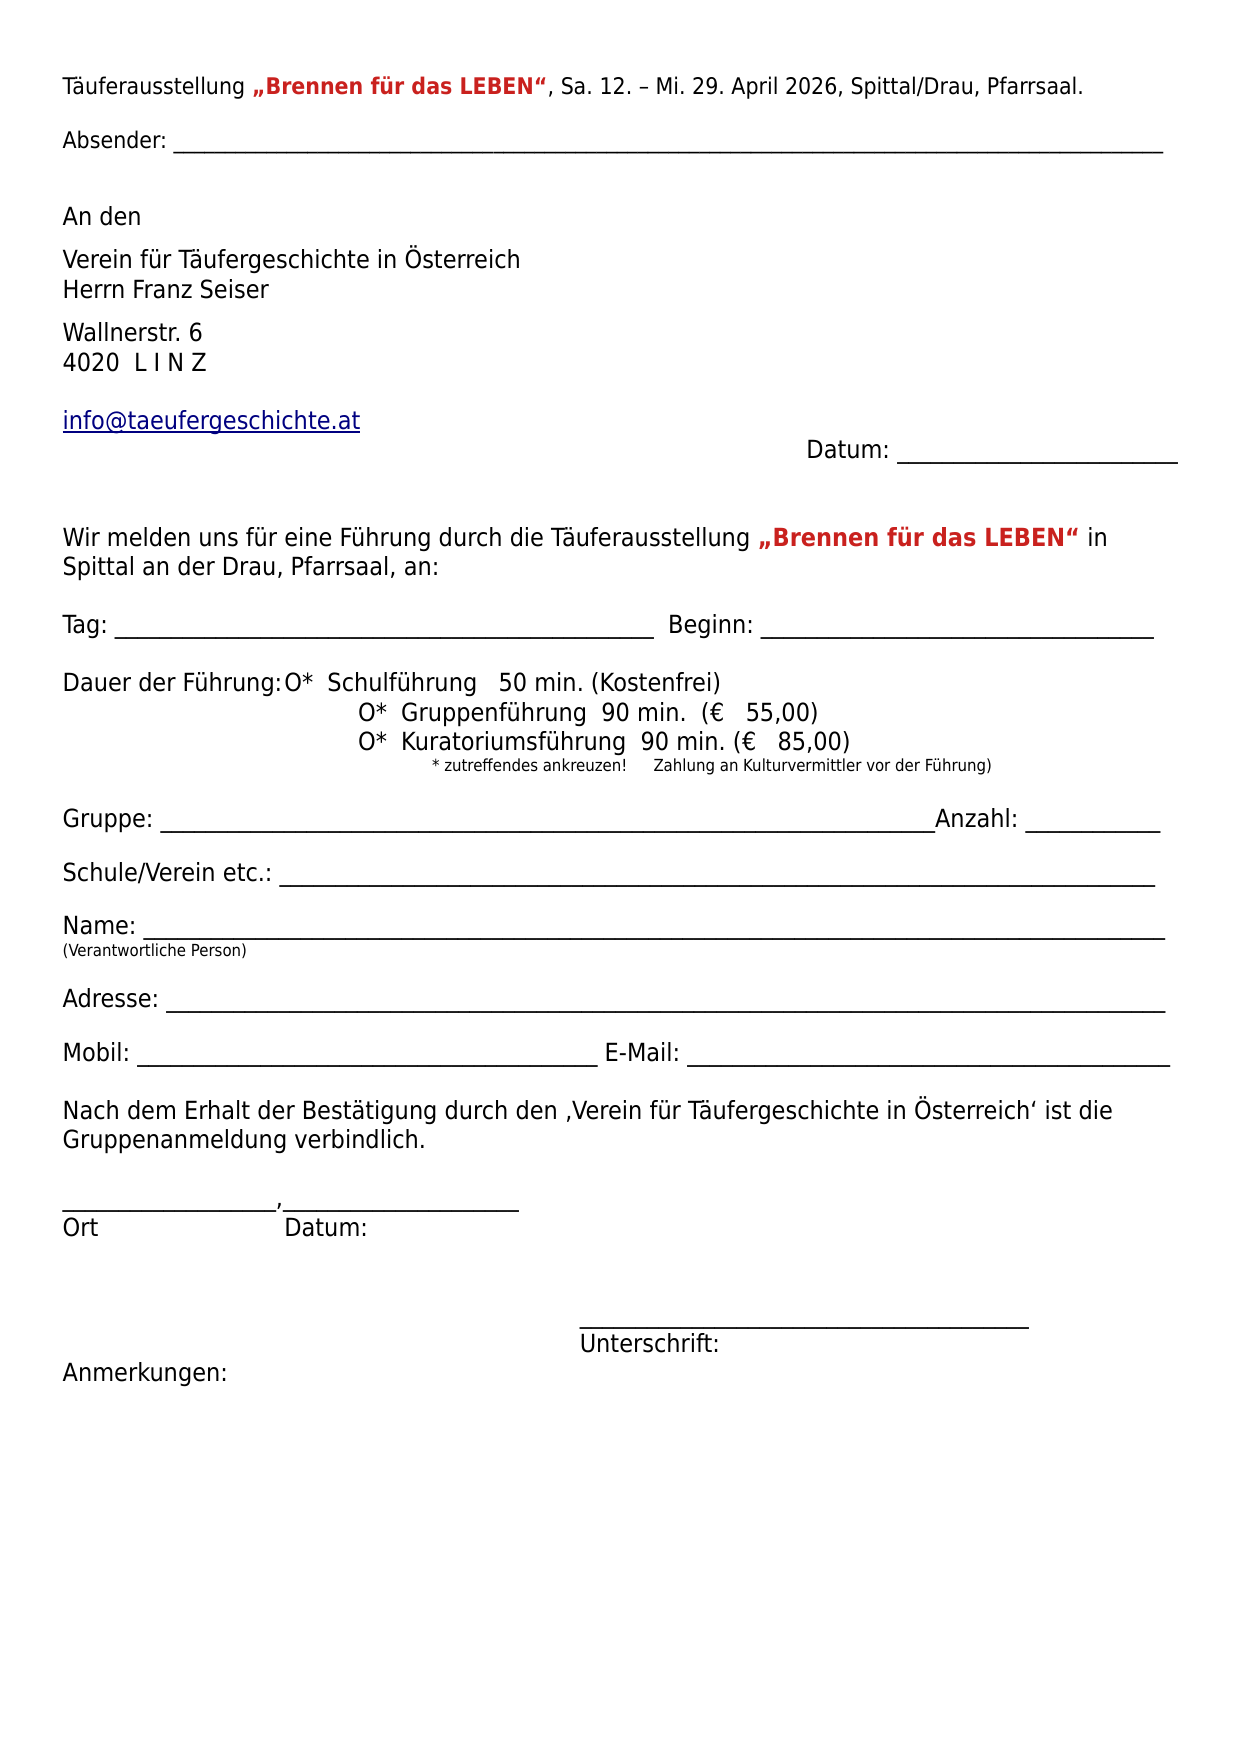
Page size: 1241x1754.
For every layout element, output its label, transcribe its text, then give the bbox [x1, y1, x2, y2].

text Schule/Verein etc.: ______________________________________________________________________________ [62, 858, 1178, 887]
text (Verantwortliche Person) [62, 941, 1178, 960]
text Wir melden uns für eine Führung durch die Täuferausstellung „Brennen für das LEBEN“ in Spittal an der Drau, Pfarrsaal, an: [62, 523, 1178, 581]
text * zutreffendes ankreuzen! Zahlung an Kulturvermittler vor der Führung) [62, 756, 1178, 776]
text Anmerkungen: [62, 1359, 1178, 1388]
text Datum: _________________________ [62, 435, 1178, 464]
text 4020 L I N Z [62, 348, 1178, 377]
text ___________________,_____________________ [62, 1184, 1178, 1213]
text Ort Datum: [62, 1213, 1178, 1242]
text info@taeufergeschichte.at [62, 406, 1178, 435]
text An den [62, 202, 1178, 231]
text Mobil: _________________________________________ E-Mail: ___________________________________________ [62, 1038, 1178, 1067]
text Verein für Täufergeschichte in Österreich [62, 246, 1178, 275]
text Name: ___________________________________________________________________________________________ [62, 912, 1178, 941]
text O* Kuratoriumsführung 90 min. (€ 85,00) [62, 727, 1178, 756]
text Tag: ________________________________________________ Beginn: ___________________________________ [62, 610, 1178, 639]
text Wallnerstr. 6 [62, 319, 1178, 348]
text Täuferausstellung „Brennen für das LEBEN“, Sa. 12. – Mi. 29. April 2026, Spittal/Drau, Pfarrsaal. [62, 73, 1178, 100]
text O* Gruppenführung 90 min. (€ 55,00) [62, 698, 1178, 727]
text Unterschrift: [62, 1329, 1178, 1359]
text Absender: _______________________________­_________________________________________________________________ [62, 127, 1178, 153]
text Adresse: _________________________________________________________________________________________ [62, 984, 1178, 1013]
text Gruppe: _____________________________________________________________________Anzahl: ____________ [62, 805, 1178, 834]
text Nach dem Erhalt der Bestätigung durch den ‚Verein für Täufergeschichte in Österreich‘ ist die Gruppenanmeldung verbindlich. [62, 1096, 1178, 1154]
text Dauer der Führung: O* Schulführung 50 min. (Kostenfrei) [62, 669, 1178, 698]
text ________________________________________ [62, 1300, 1178, 1329]
text Herrn Franz Seiser [62, 275, 1178, 304]
